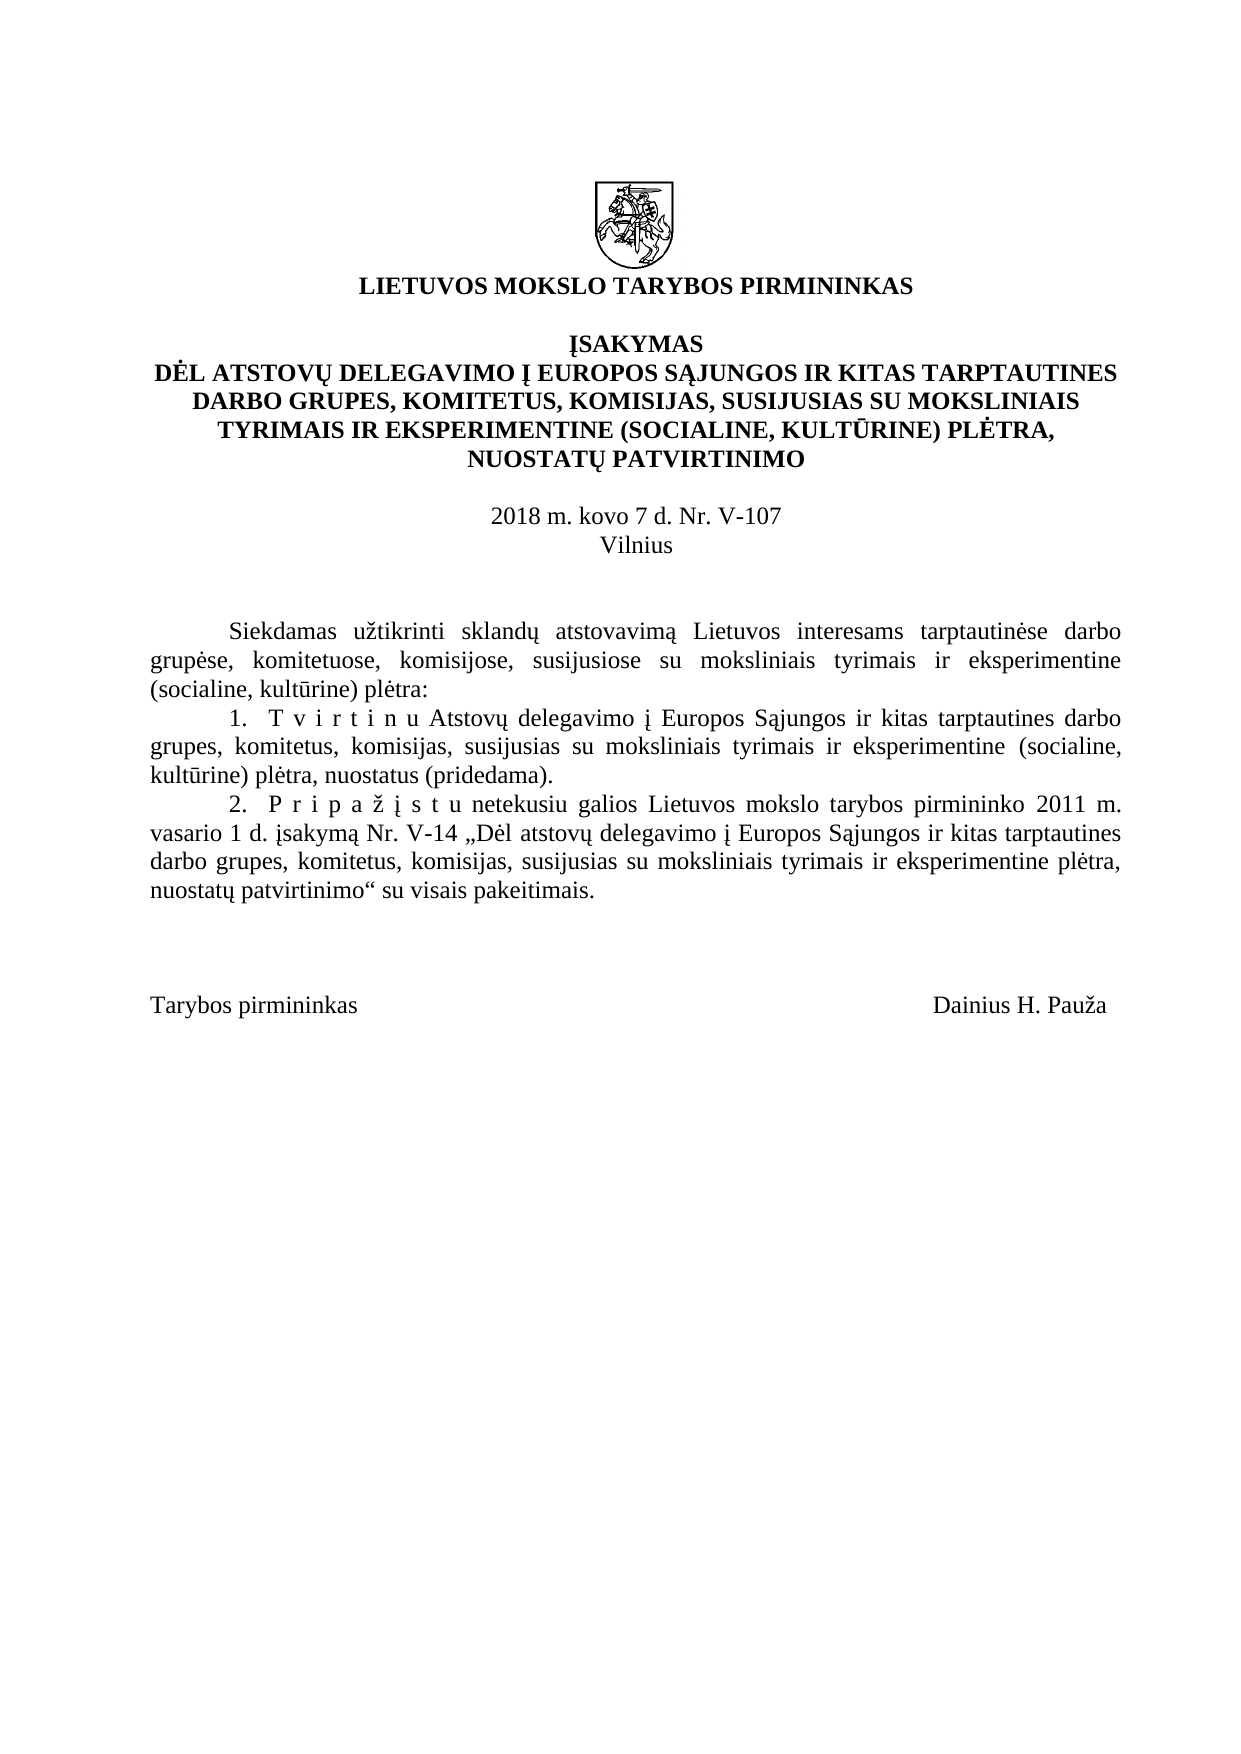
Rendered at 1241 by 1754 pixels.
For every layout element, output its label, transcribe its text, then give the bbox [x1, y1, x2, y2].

text Siekdamas užtikrinti sklandų atstovavimą Lietuvos interesams tarptautinėse darbo grupėse, komitetuose, komisijose, susijusiose su moksliniais tyrimais ir eksperimentine (socialine, kultūrine) plėtra: [150, 616, 1122, 703]
text 1. T v i r t i n u Atstovų delegavimo į Europos Sąjungos ir kitas tarptautines darbo grupes, komitetus, komisijas, susijusias su moksliniais tyrimais ir eksperimentine (socialine, kultūrine) plėtra, nuostatus (pridedama). [150, 703, 1122, 789]
text 2018 m. kovo 7 d. Nr. V-107 [150, 501, 1122, 530]
text DĖL ATSTOVŲ DELEGAVIMO Į EUROPOS SĄJUNGOS IR KITAS TARPTAUTINES DARBO GRUPES, KOMITETUS, KOMISIJAS, SUSIJUSIAS SU MOKSLINIAIS TYRIMAIS IR EKSPERIMENTINE (SOCIALINE, KULTŪRINE) PLĖTRA, NUOSTATŲ PATVIRTINIMO [150, 358, 1122, 473]
text LIETUVOS MOKSLO TARYBOS PIRMININKAS [150, 271, 1122, 300]
text Tarybos pirmininkas Dainius H. Pauža [150, 990, 1122, 1019]
text ĮSAKYMAS [150, 329, 1122, 358]
text 2. P r i p a ž į s t u netekusiu galios Lietuvos mokslo tarybos pirmininko 2011 m. vasario 1 d. įsakymą Nr. V-14 „Dėl atstovų delegavimo į Europos Sąjungos ir kitas tarptautines darbo grupes, komitetus, komisijas, susijusias su moksliniais tyrimais ir eksperimentine plėtra, nuostatų patvirtinimo“ su visais pakeitimais. [150, 789, 1122, 904]
text Vilnius [150, 530, 1122, 559]
